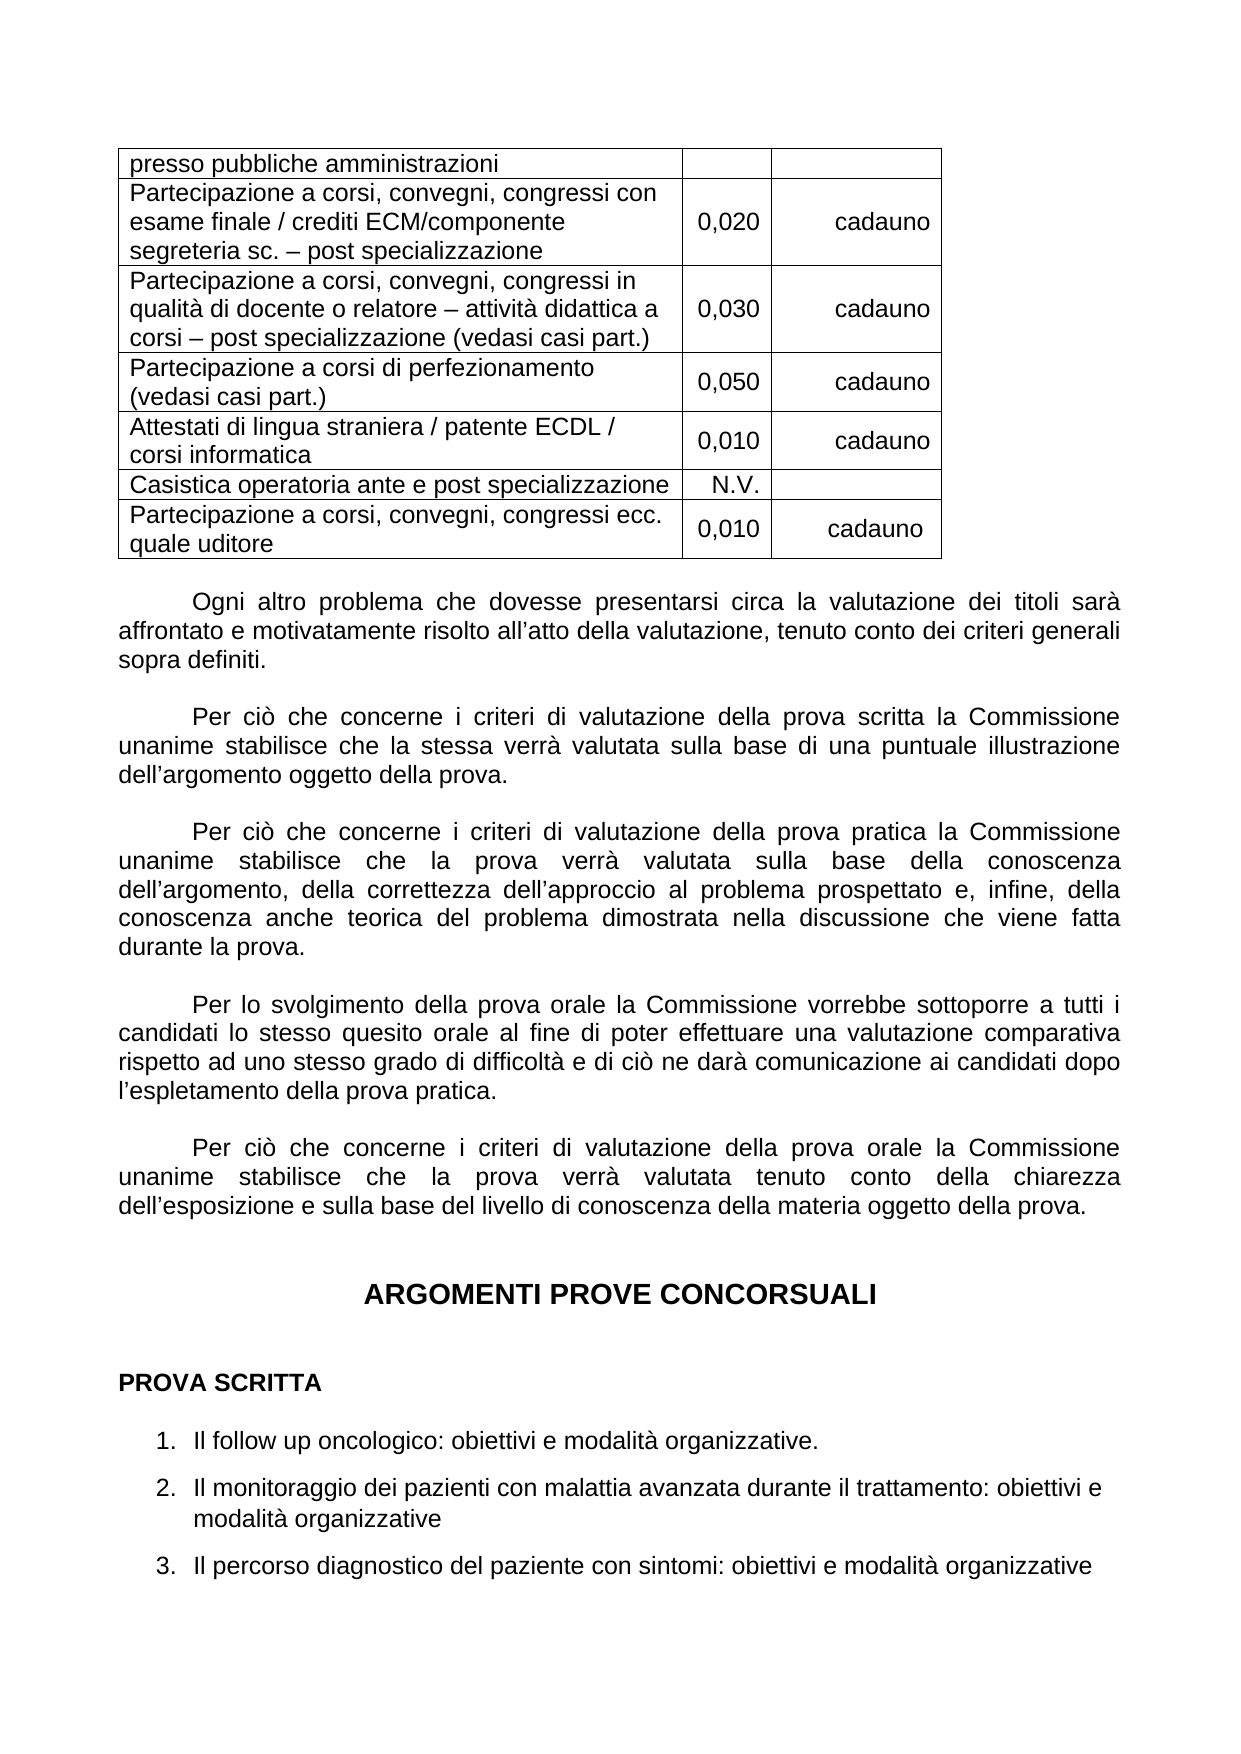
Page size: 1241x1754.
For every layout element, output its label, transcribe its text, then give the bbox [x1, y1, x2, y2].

text Per ciò che concerne i criteri di valutazione della prova pratica la Commissione unanime stabilisce che la prova verrà valutata sulla base della conoscenza dell’argomento, della correttezza dell’approccio al problema prospettato e, infine, della conoscenza anche teorica del problema dimostrata nella discussione che viene fatta durante la prova. [118, 817, 1122, 961]
table_cell 0,020 [683, 179, 771, 265]
text ARGOMENTI PROVE CONCORSUALI [118, 1277, 1122, 1311]
table_cell Attestati di lingua straniera / patente ECDL / corsi informatica [119, 412, 682, 469]
table_cell Casistica operatoria ante e post specializzazione [119, 470, 682, 499]
text PROVA SCRITTA [118, 1368, 1122, 1397]
table_cell 0,010 [683, 500, 771, 557]
table_cell [683, 149, 771, 177]
text Ogni altro problema che dovesse presentarsi circa la valutazione dei titoli sarà affrontato e motivatamente risolto all’atto della valutazione, tenuto conto dei criteri generali sopra definiti. [118, 587, 1122, 673]
table_cell Partecipazione a corsi, convegni, congressi in qualità di docente o relatore – attività didattica a corsi – post specializzazione (vedasi casi part.) [119, 266, 682, 352]
table_cell cadauno [772, 179, 941, 265]
table_cell [772, 149, 941, 177]
table_cell cadauno [772, 353, 941, 411]
table_cell Partecipazione a corsi, convegni, congressi ecc. quale uditore [119, 500, 682, 557]
list Il percorso diagnostico del paziente con sintomi: obiettivi e modalità organizzative [156, 1551, 1122, 1580]
list Il monitoraggio dei pazienti con malattia avanzata durante il trattamento: obiettivi e modalità organizzative [156, 1473, 1122, 1533]
table_cell Partecipazione a corsi di perfezionamento (vedasi casi part.) [119, 353, 682, 411]
table_cell presso pubbliche amministrazioni [119, 149, 682, 177]
table_cell cadauno [772, 500, 941, 557]
table_cell 0,050 [683, 353, 771, 411]
table_cell [772, 470, 941, 499]
table_cell N.V. [683, 470, 771, 499]
text Per ciò che concerne i criteri di valutazione della prova scritta la Commissione unanime stabilisce che la stessa verrà valutata sulla base di una puntuale illustrazione dell’argomento oggetto della prova. [118, 702, 1122, 788]
table_cell 0,030 [683, 266, 771, 352]
table_cell cadauno [772, 412, 941, 469]
text Per lo svolgimento della prova orale la Commissione vorrebbe sottoporre a tutti i candidati lo stesso quesito orale al fine di poter effettuare una valutazione comparativa rispetto ad uno stesso grado di difficoltà e di ciò ne darà comunicazione ai candidati dopo l’espletamento della prova pratica. [118, 990, 1122, 1105]
table_cell 0,010 [683, 412, 771, 469]
table_cell cadauno [772, 266, 941, 352]
list Il follow up oncologico: obiettivi e modalità organizzative. [156, 1426, 1122, 1454]
table_cell Partecipazione a corsi, convegni, congressi con esame finale / crediti ECM/componente segreteria sc. – post specializzazione [119, 179, 682, 265]
text Per ciò che concerne i criteri di valutazione della prova orale la Commissione unanime stabilisce che la prova verrà valutata tenuto conto della chiarezza dell’esposizione e sulla base del livello di conoscenza della materia oggetto della prova. [118, 1133, 1122, 1220]
